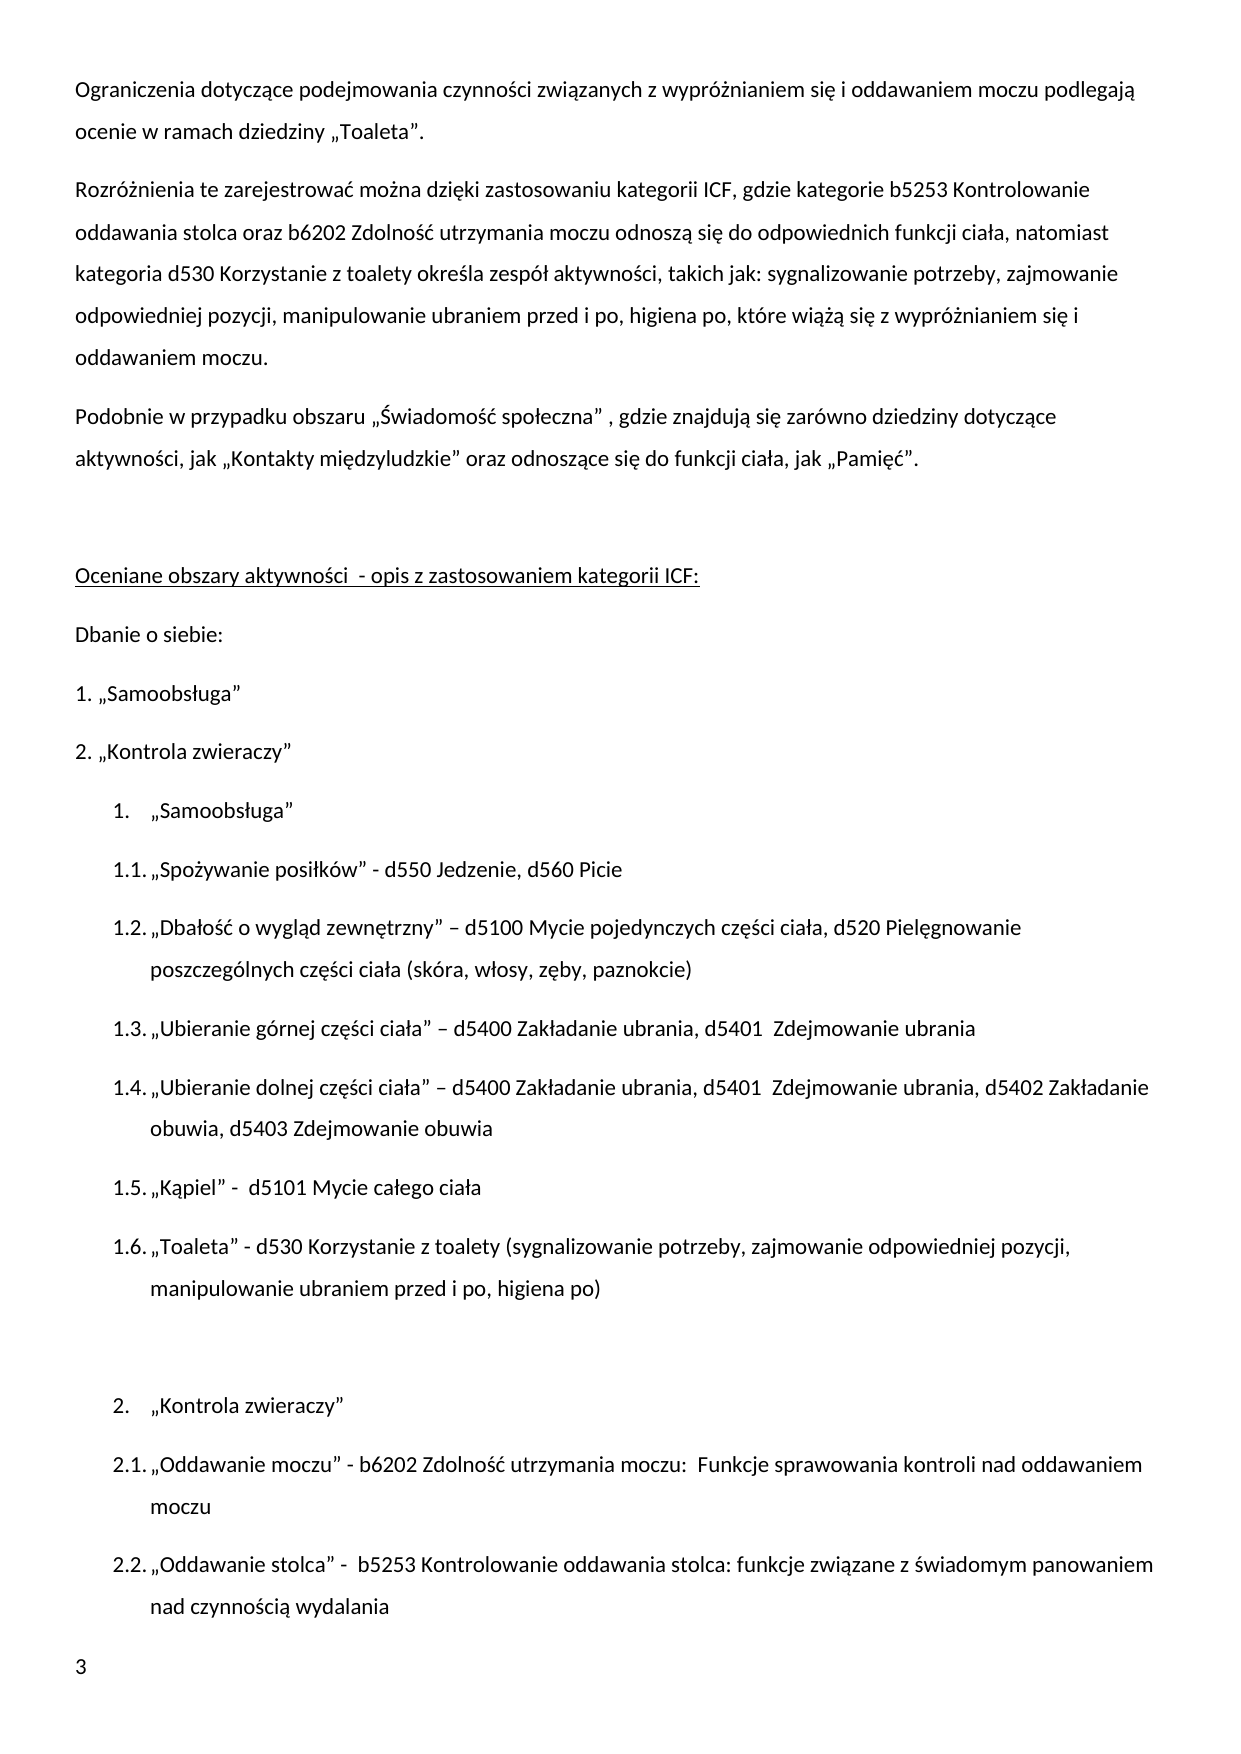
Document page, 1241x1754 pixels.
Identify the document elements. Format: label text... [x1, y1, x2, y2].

text Ograniczenia dotyczące podejmowania czynności związanych z wypróżnianiem się i oddawaniem moczu podlegają ocenie w ramach dziedziny „Toaleta”. [75, 75, 1165, 145]
list „Kąpiel” - d5101 Mycie całego ciała [112, 1173, 1165, 1201]
list „Spożywanie posiłków” - d550 Jedzenie, d560 Picie [112, 855, 1165, 883]
text Rozróżnienia te zarejestrować można dzięki zastosowaniu kategorii ICF, gdzie kategorie b5253 Kontrolowanie oddawania stolca oraz b6202 Zdolność utrzymania moczu odnoszą się do odpowiednich funkcji ciała, natomiast kategoria d530 Korzystanie z toalety określa zespół aktywności, takich jak: sygnalizowanie potrzeby, zajmowanie odpowiedniej pozycji, manipulowanie ubraniem przed i po, higiena po, które wiążą się z wypróżnianiem się i oddawaniem moczu. [75, 176, 1165, 372]
list „Ubieranie dolnej części ciała” – d5400 Zakładanie ubrania, d5401 Zdejmowanie ubrania, d5402 Zakładanie obuwia, d5403 Zdejmowanie obuwia [112, 1073, 1165, 1143]
list „Toaleta” - d530 Korzystanie z toalety (sygnalizowanie potrzeby, zajmowanie odpowiedniej pozycji, manipulowanie ubraniem przed i po, higiena po) [112, 1232, 1165, 1302]
list „Ubieranie górnej części ciała” – d5400 Zakładanie ubrania, d5401 Zdejmowanie ubrania [112, 1014, 1165, 1042]
list „Dbałość o wygląd zewnętrzny” – d5100 Mycie pojedynczych części ciała, d520 Pielęgnowanie poszczególnych części ciała (skóra, włosy, zęby, paznokcie) [112, 913, 1165, 983]
list „Kontrola zwieraczy” [112, 1391, 1165, 1419]
text Dbanie o siebie: [75, 620, 1165, 648]
list „Samoobsługa” [112, 796, 1165, 824]
text 2. „Kontrola zwieraczy” [75, 737, 1165, 765]
text 1. „Samoobsługa” [75, 679, 1165, 707]
text Podobnie w przypadku obszaru „Świadomość społeczna” , gdzie znajdują się zarówno dziedziny dotyczące aktywności, jak „Kontakty międzyludzkie” oraz odnoszące się do funkcji ciała, jak „Pamięć”. [75, 402, 1165, 472]
list „Oddawanie moczu” - b6202 Zdolność utrzymania moczu: Funkcje sprawowania kontroli nad oddawaniem moczu [112, 1450, 1165, 1520]
list „Oddawanie stolca” - b5253 Kontrolowanie oddawania stolca: funkcje związane z świadomym panowaniem nad czynnością wydalania [112, 1550, 1165, 1620]
text Oceniane obszary aktywności - opis z zastosowaniem kategorii ICF: [75, 561, 1165, 589]
